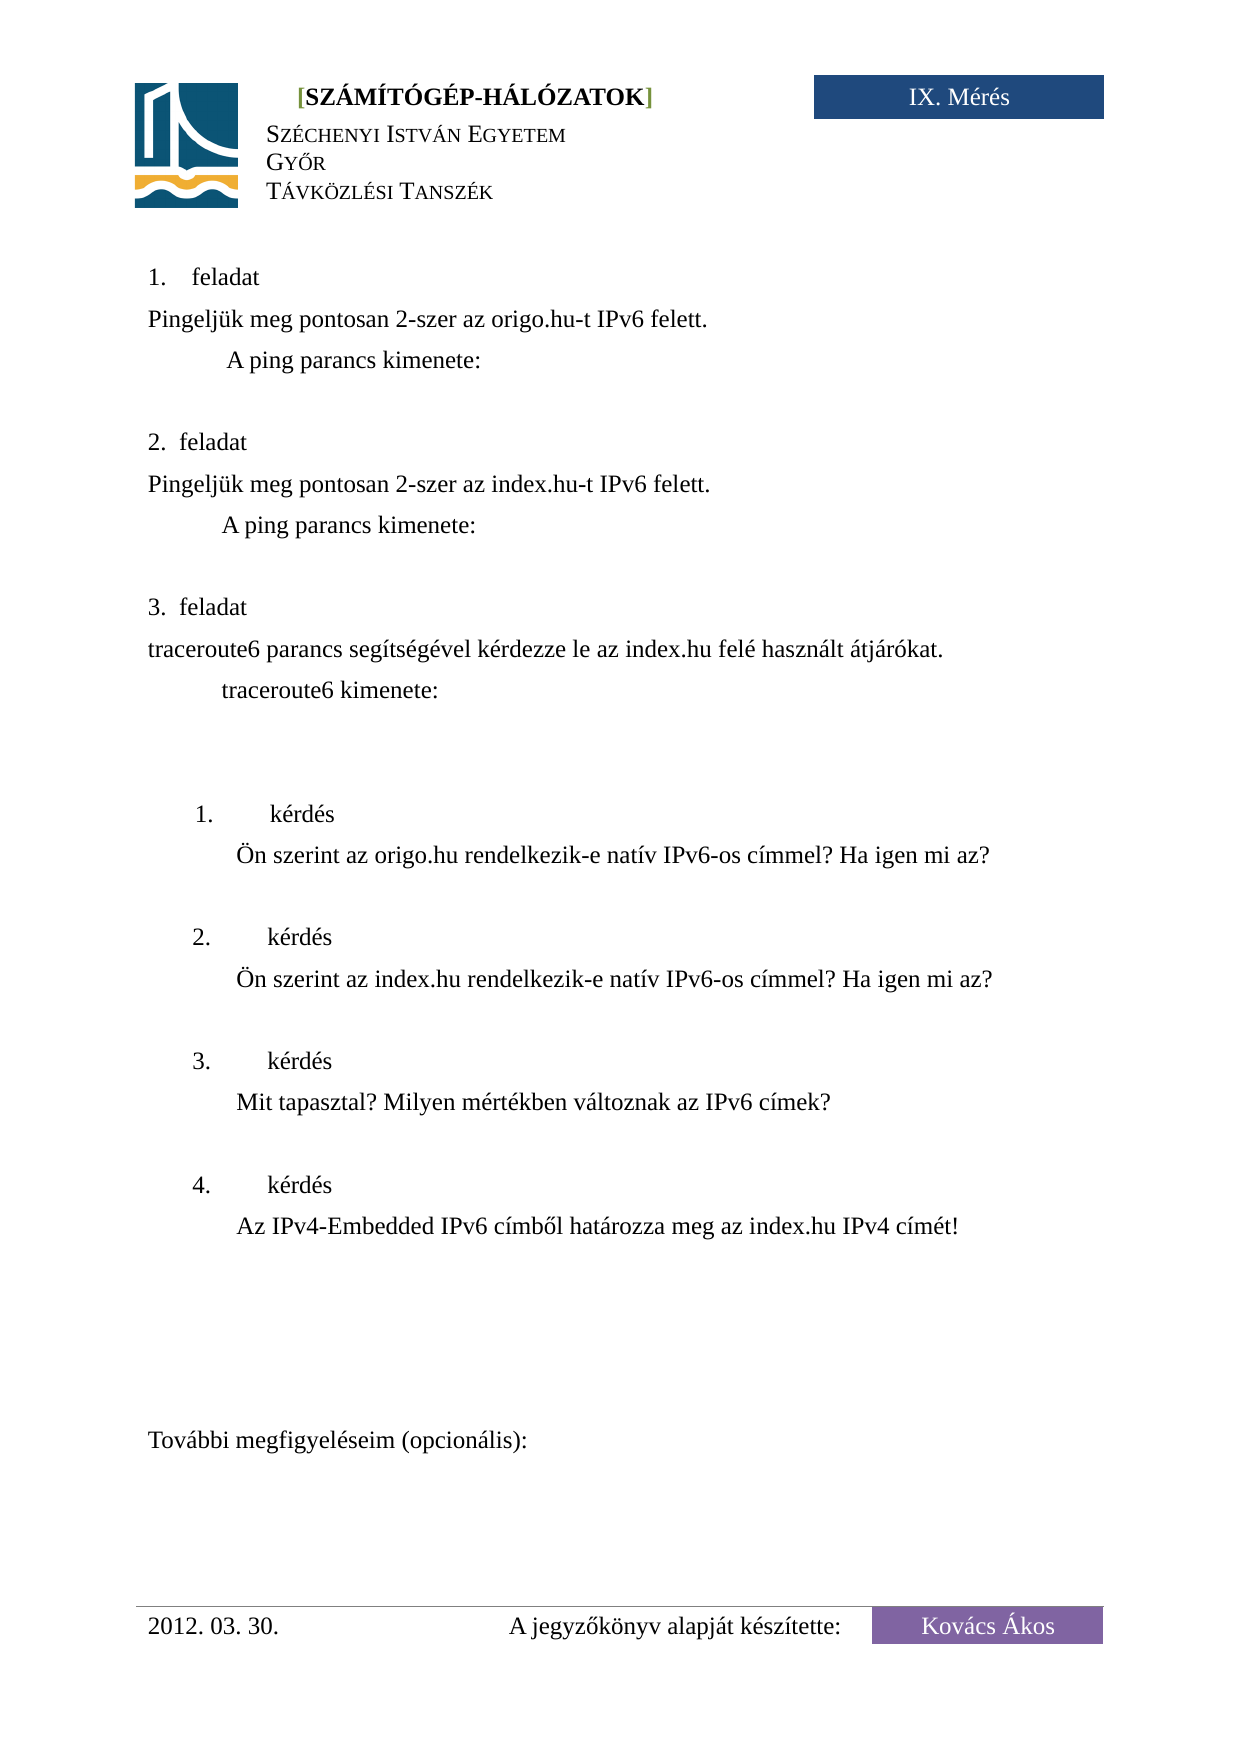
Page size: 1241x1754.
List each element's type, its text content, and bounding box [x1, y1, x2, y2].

text Ön szerint az origo.hu rendelkezik-e natív IPv6-os címmel? Ha igen mi az? [236, 840, 1092, 869]
text Mit tapasztal? Milyen mértékben változnak az IPv6 címek? [236, 1087, 1092, 1116]
text 3. feladat [148, 592, 1092, 621]
text 1. feladat [148, 262, 1092, 291]
text traceroute6 parancs segítségével kérdezze le az index.hu felé használt átjárókat. [148, 634, 1092, 662]
text Az IPv4-Embedded IPv6 címből határozza meg az index.hu IPv4 címét! [162, 1211, 1092, 1240]
text 4. kérdés [192, 1170, 1092, 1199]
text 2. feladat [148, 427, 1092, 456]
text A ping parancs kimenete: [148, 345, 1092, 374]
text Ön szerint az index.hu rendelkezik-e natív IPv6-os címmel? Ha igen mi az? [236, 964, 1092, 992]
text 3. kérdés [192, 1046, 1092, 1075]
text A ping parancs kimenete: [148, 510, 1092, 539]
text 1. kérdés [194, 799, 1092, 827]
text 2. kérdés [192, 922, 1092, 951]
text traceroute6 kimenete: [148, 675, 1092, 704]
text Pingeljük meg pontosan 2-szer az origo.hu-t IPv6 felett. [148, 304, 1092, 332]
text Pingeljük meg pontosan 2-szer az index.hu-t IPv6 felett. [148, 469, 1092, 497]
text További megfigyeléseim (opcionális): [148, 1425, 1092, 1454]
